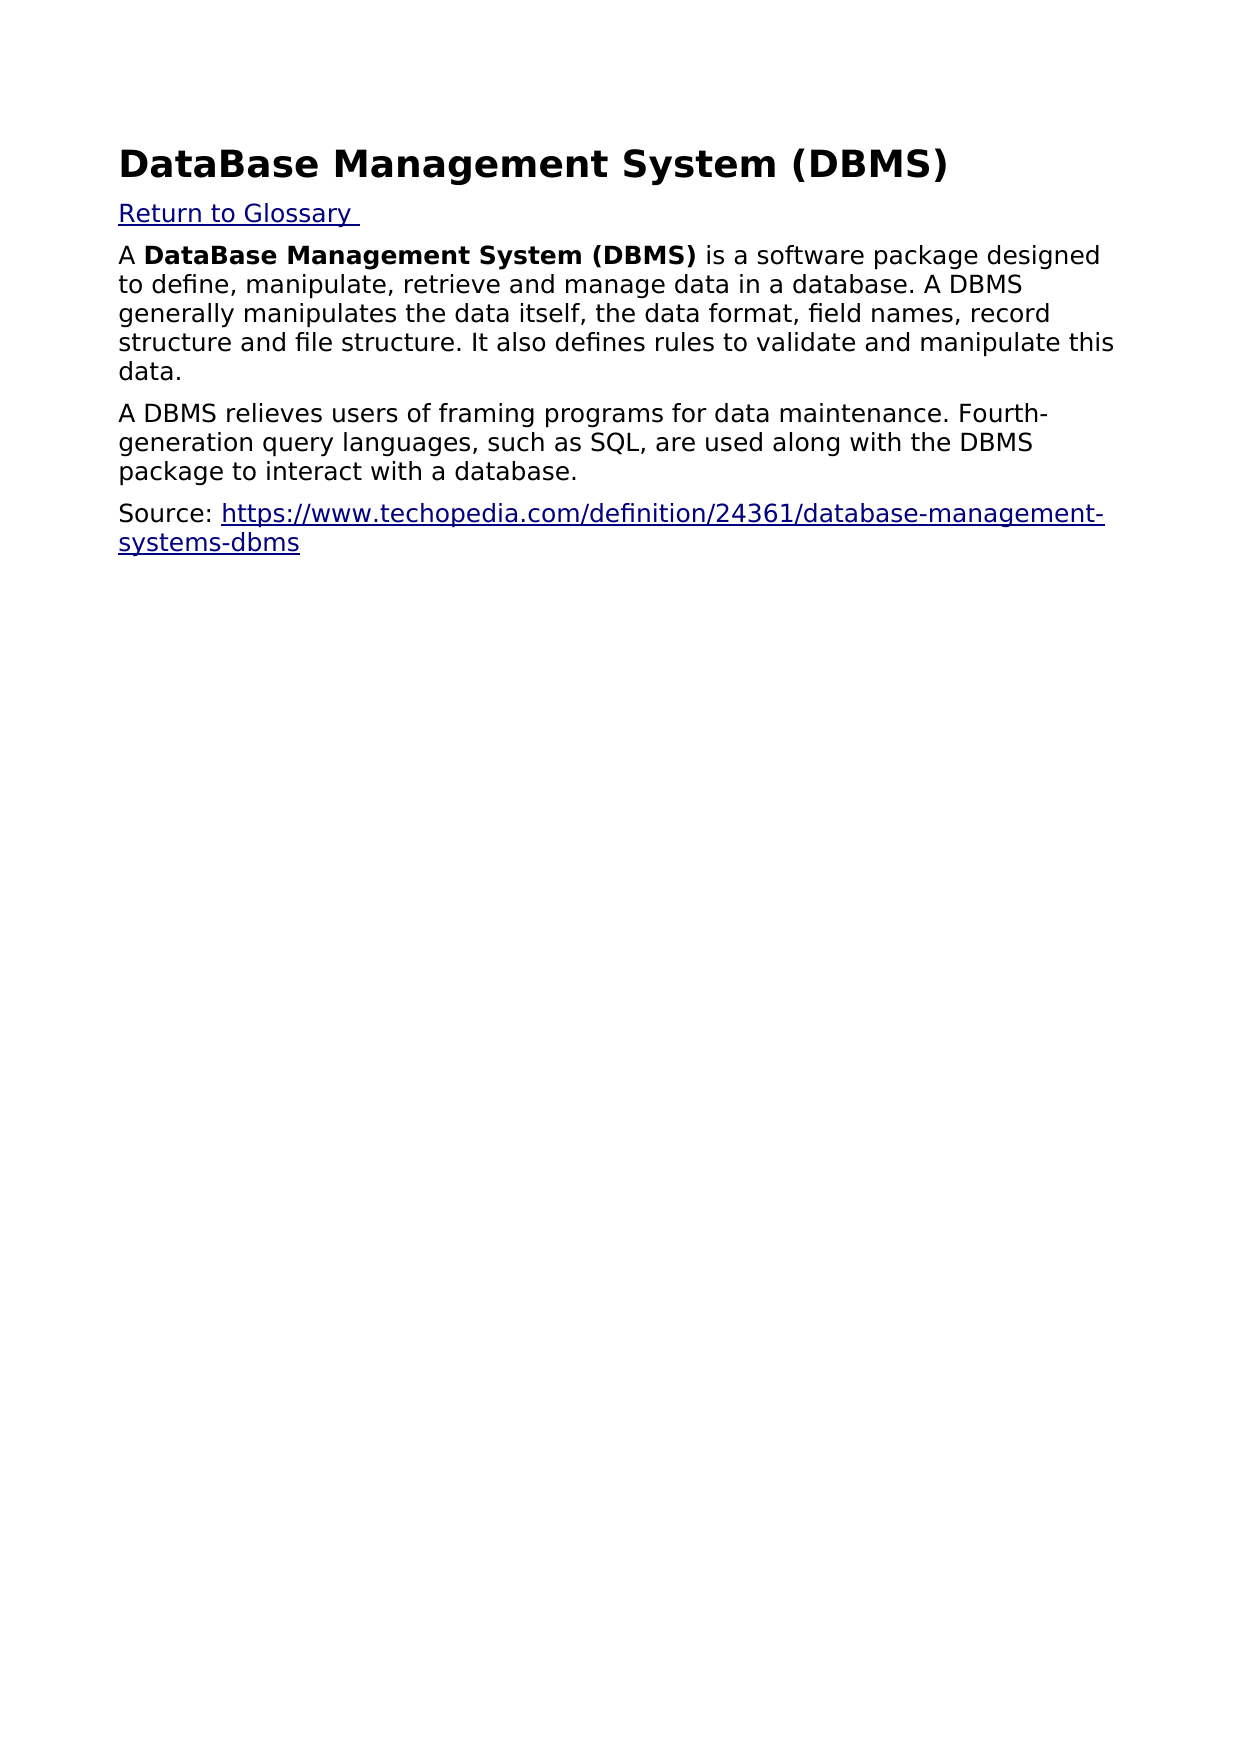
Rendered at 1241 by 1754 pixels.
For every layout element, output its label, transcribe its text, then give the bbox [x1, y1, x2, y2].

text A DataBase Management System (DBMS) is a software package designed to define, manipulate, retrieve and manage data in a database. A DBMS generally manipulates the data itself, the data format, field names, record structure and file structure. It also defines rules to validate and manipulate this data. [118, 241, 1122, 387]
subtitle DataBase Management System (DBMS) [118, 143, 1122, 187]
text Source: https://www.techopedia.com/definition/24361/database-management-systems-dbms [118, 499, 1122, 558]
text A DBMS relieves users of framing programs for data maintenance. Fourth-generation query languages, such as SQL, are used along with the DBMS package to interact with a database. [118, 399, 1122, 487]
text Return to Glossary [118, 199, 1122, 228]
